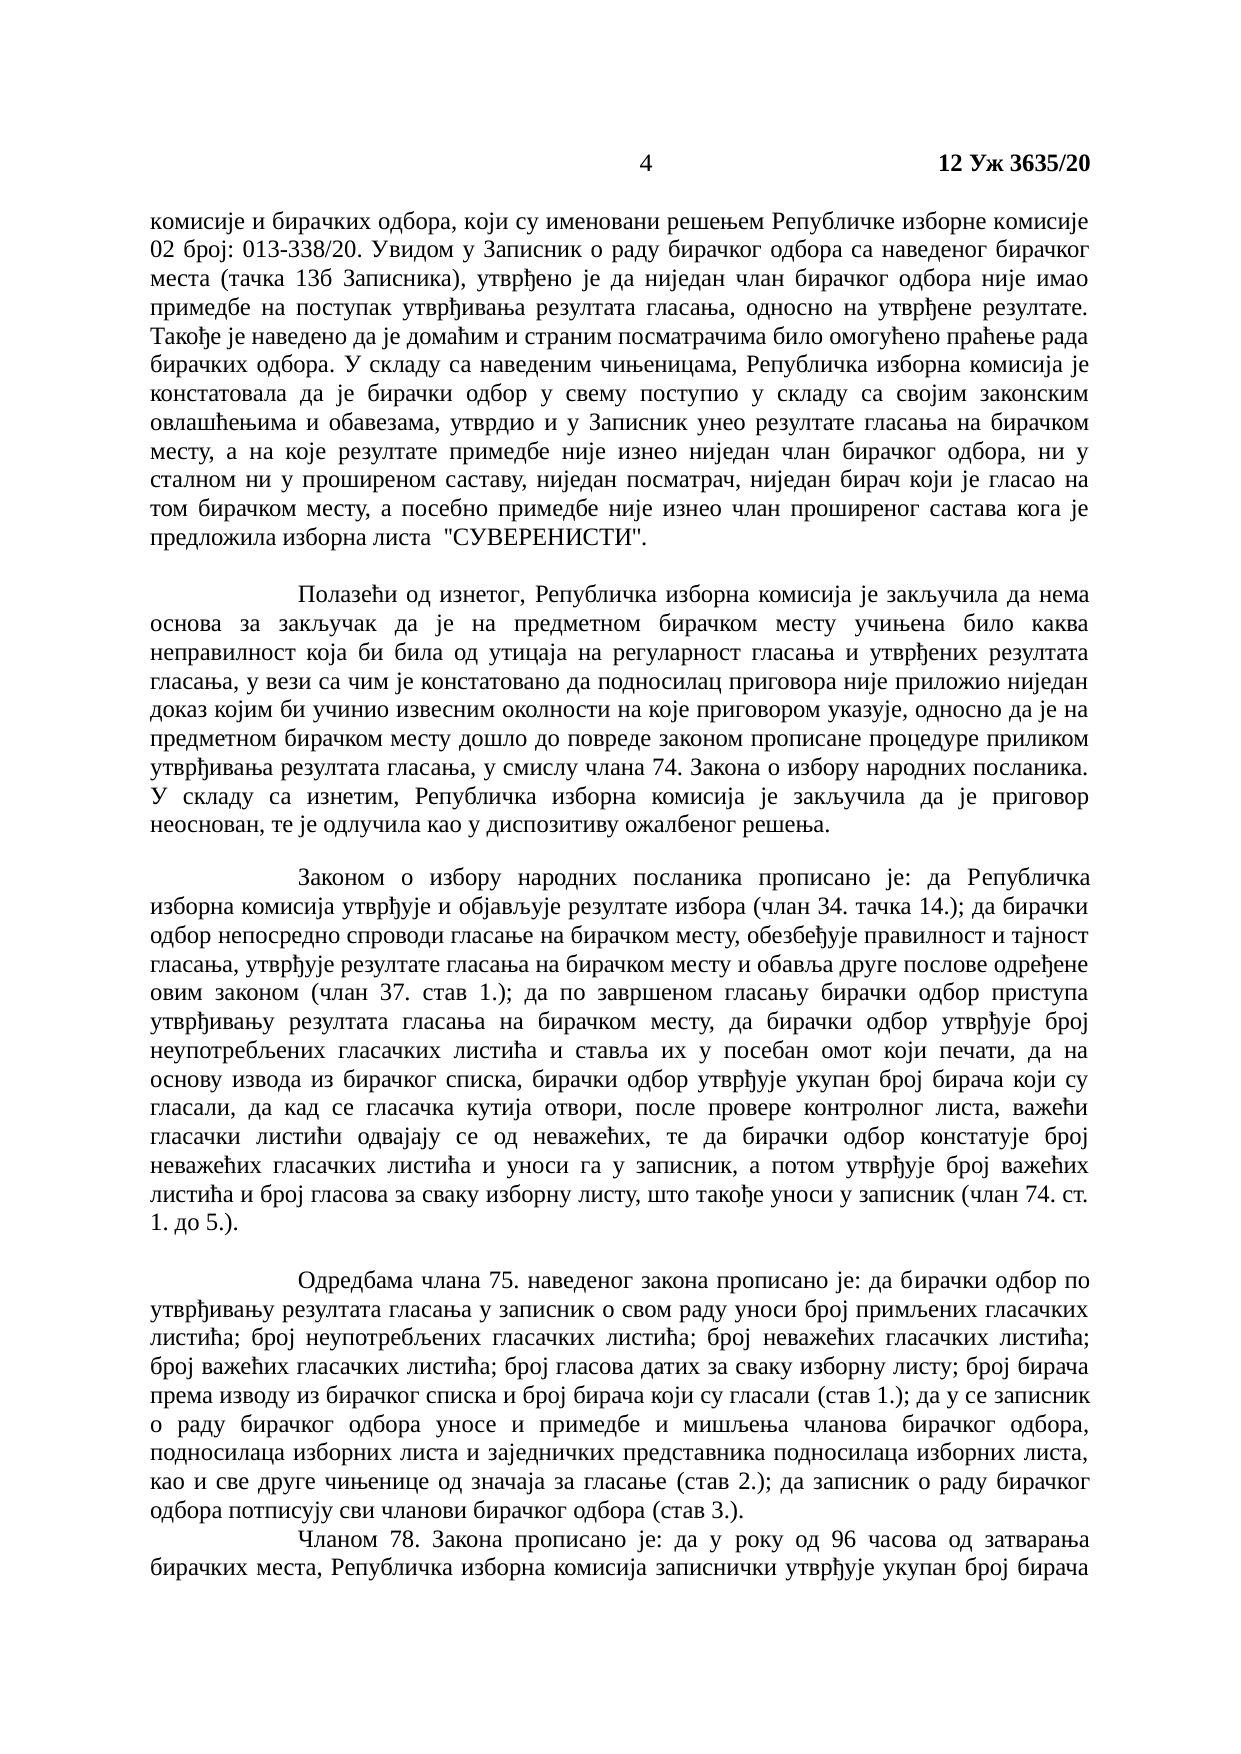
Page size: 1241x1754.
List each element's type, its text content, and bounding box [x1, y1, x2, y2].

text Законом о избору народних посланика прописано је: да Републичка изборна комисија утврђује и објављује резултате избора (члан 34. тачка 14.); да бирачки одбор непосредно спроводи гласање на бирачком месту, обезбеђује правилност и тајност гласања, утврђује резултате гласања на бирачком месту и обавља друге послове одређене овим законом (члан 37. став 1.); да по завршеном гласању бирачки одбор приступа утврђивању резултата гласања на бирачком месту, да бирачки одбор утврђује број неупотребљених гласачких листића и ставља их у посебан омот који печати, да на основу извода из бирачког списка, бирачки одбор утврђује укупан број бирача који су гласали, да кад се гласачка кутија отвори, после провере контролног листа, важећи гласачки листићи одвајају се од неважећих, те да бирачки одбор констатује број неважећих гласачких листића и уноси га у записник, а потом утврђује број важећих листића и број гласова за сваку изборну листу, што такође уноси у записник (члан 74. ст. 1. до 5.). [150, 862, 1090, 1236]
text комисије и бирачких одбора, који су именовани решењем Републичке изборне комисије 02 број: 013-338/20. Увидом у Записник о раду бирачког одбора са наведеног бирачког места (тачка 13б Записника), утврђено је да ниједан члан бирачког одбора није имао примедбе на поступак утврђивања резултата гласања, односно на утврђене резултате. Такође је наведено да је домаћим и страним посматрачима било омогућено праћење рада бирачких одбора. У складу са наведеним чињеницама, Републичка изборна комисија је констатовала да је бирачки одбор у свему поступио у складу са својим законским овлашћењима и обавезама, утврдио и у Записник унео резултате гласања на бирачком месту, а на које резултате примедбе није изнео ниједан члан бирачког одбора, ни у сталном ни у проширеном саставу, ниједан посматрач, ниједан бирач који је гласао на том бирачком месту, а посебно примедбе није изнео члан проширеног састава кога је предложила изборна листа ''СУВЕРЕНИСТИ''. [150, 206, 1090, 551]
text Одредбама члана 75. наведеног закона прописано је: да бирачки одбор по утврђивању резултата гласања у записник о свом раду уноси број примљених гласачких листића; број неупотребљених гласачких листића; број неважећих гласачких листића; број важећих гласачких листића; број гласова датих за сваку изборну листу; број бирача према изводу из бирачког списка и број бирача који су гласали (став 1.); да у се записник о раду бирачког одбора уносе и примедбе и мишљења чланова бирачког одбора, подносилаца изборних листа и заједничких представника подносилаца изборних листа, као и све друге чињенице од значаја за гласање (став 2.); да записник о раду бирачког одбора потписују сви чланови бирачког одбора (став 3.). [150, 1265, 1090, 1524]
text Чланом 78. Закона прописано је: да у року од 96 часова од затварања бирачких места, Републичка изборна комисија записнички утврђује укупан број бирача [150, 1524, 1090, 1581]
text Полазећи од изнетог, Републичка изборна комисија је закључила да нема основа за закључак да је на предметном бирачком месту учињена било каква неправилност која би била од утицаја на регуларност гласања и утврђених резултата гласања, у вези са чим је констатовано да подносилац приговора није приложио ниједан доказ којим би учинио извесним околности на које приговором указује, односно да је на предметном бирачком месту дошло до повреде законом прописане процедуре приликом утврђивања резултата гласања, у смислу члана 74. Закона о избору народних посланика. У складу са изнетим, Републичка изборна комисија је закључила да је приговор неоснован, те је одлучила као у диспозитиву ожалбеног решења. [150, 579, 1090, 838]
